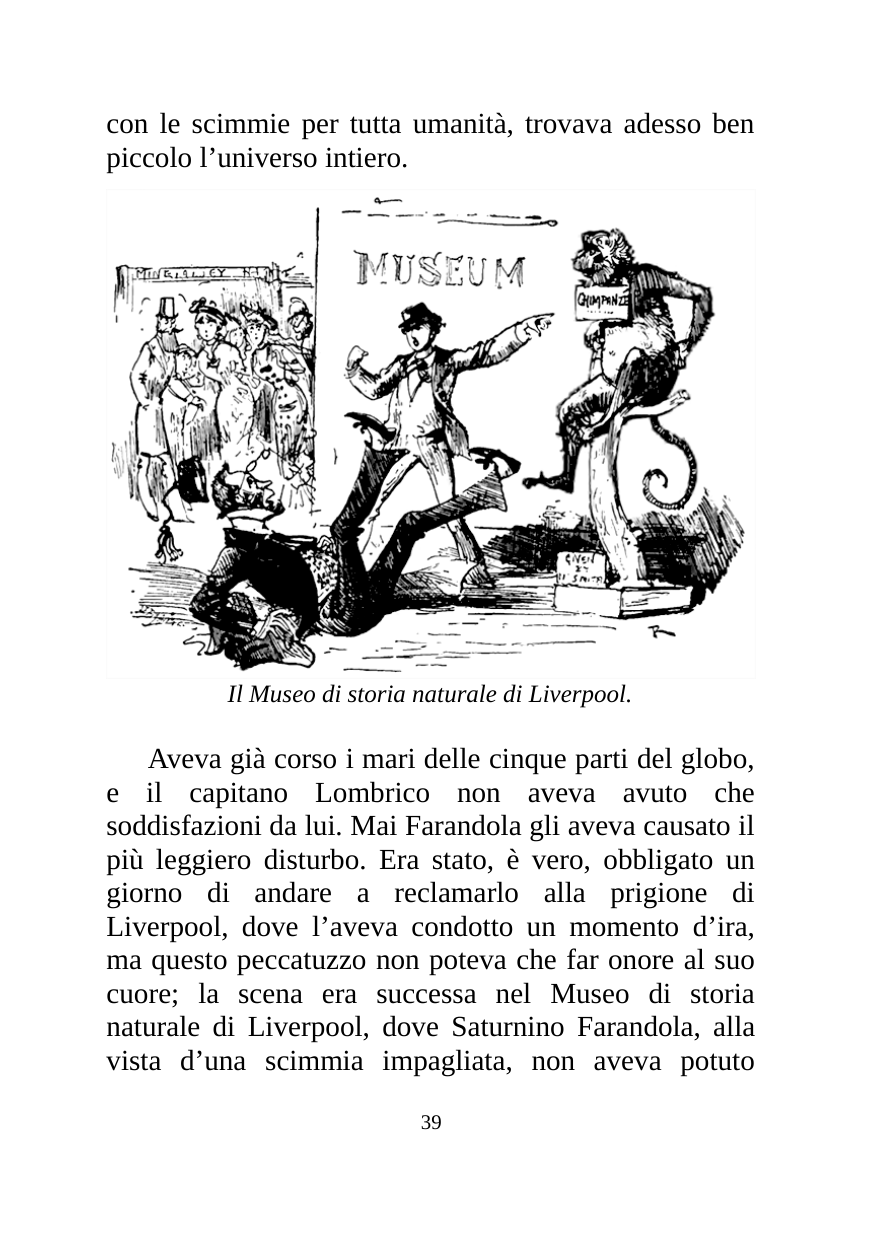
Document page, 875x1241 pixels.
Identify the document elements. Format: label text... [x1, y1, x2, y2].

picture [106, 189, 756, 679]
text con le scimmie per tutta umanità, trovava adesso ben piccolo l’universo intiero. [106, 106, 756, 173]
text Il Museo di storia naturale di Liverpool. [106, 679, 756, 708]
text Aveva già corso i mari delle cinque parti del globo, e il capitano Lombrico non aveva avuto che soddisfazioni da lui. Mai Farandola gli aveva causato il più leggiero disturbo. Era stato, è vero, obbligato un giorno di andare a reclamarlo alla prigione di Liverpool, dove l’aveva condotto un momento d’ira, ma questo peccatuzzo non poteva che far onore al suo cuore; la scena era successa nel Museo di storia naturale di Liverpool, dove Saturnino Farandola, alla vista d’una scimmia impagliata, non aveva potuto [106, 741, 756, 1077]
